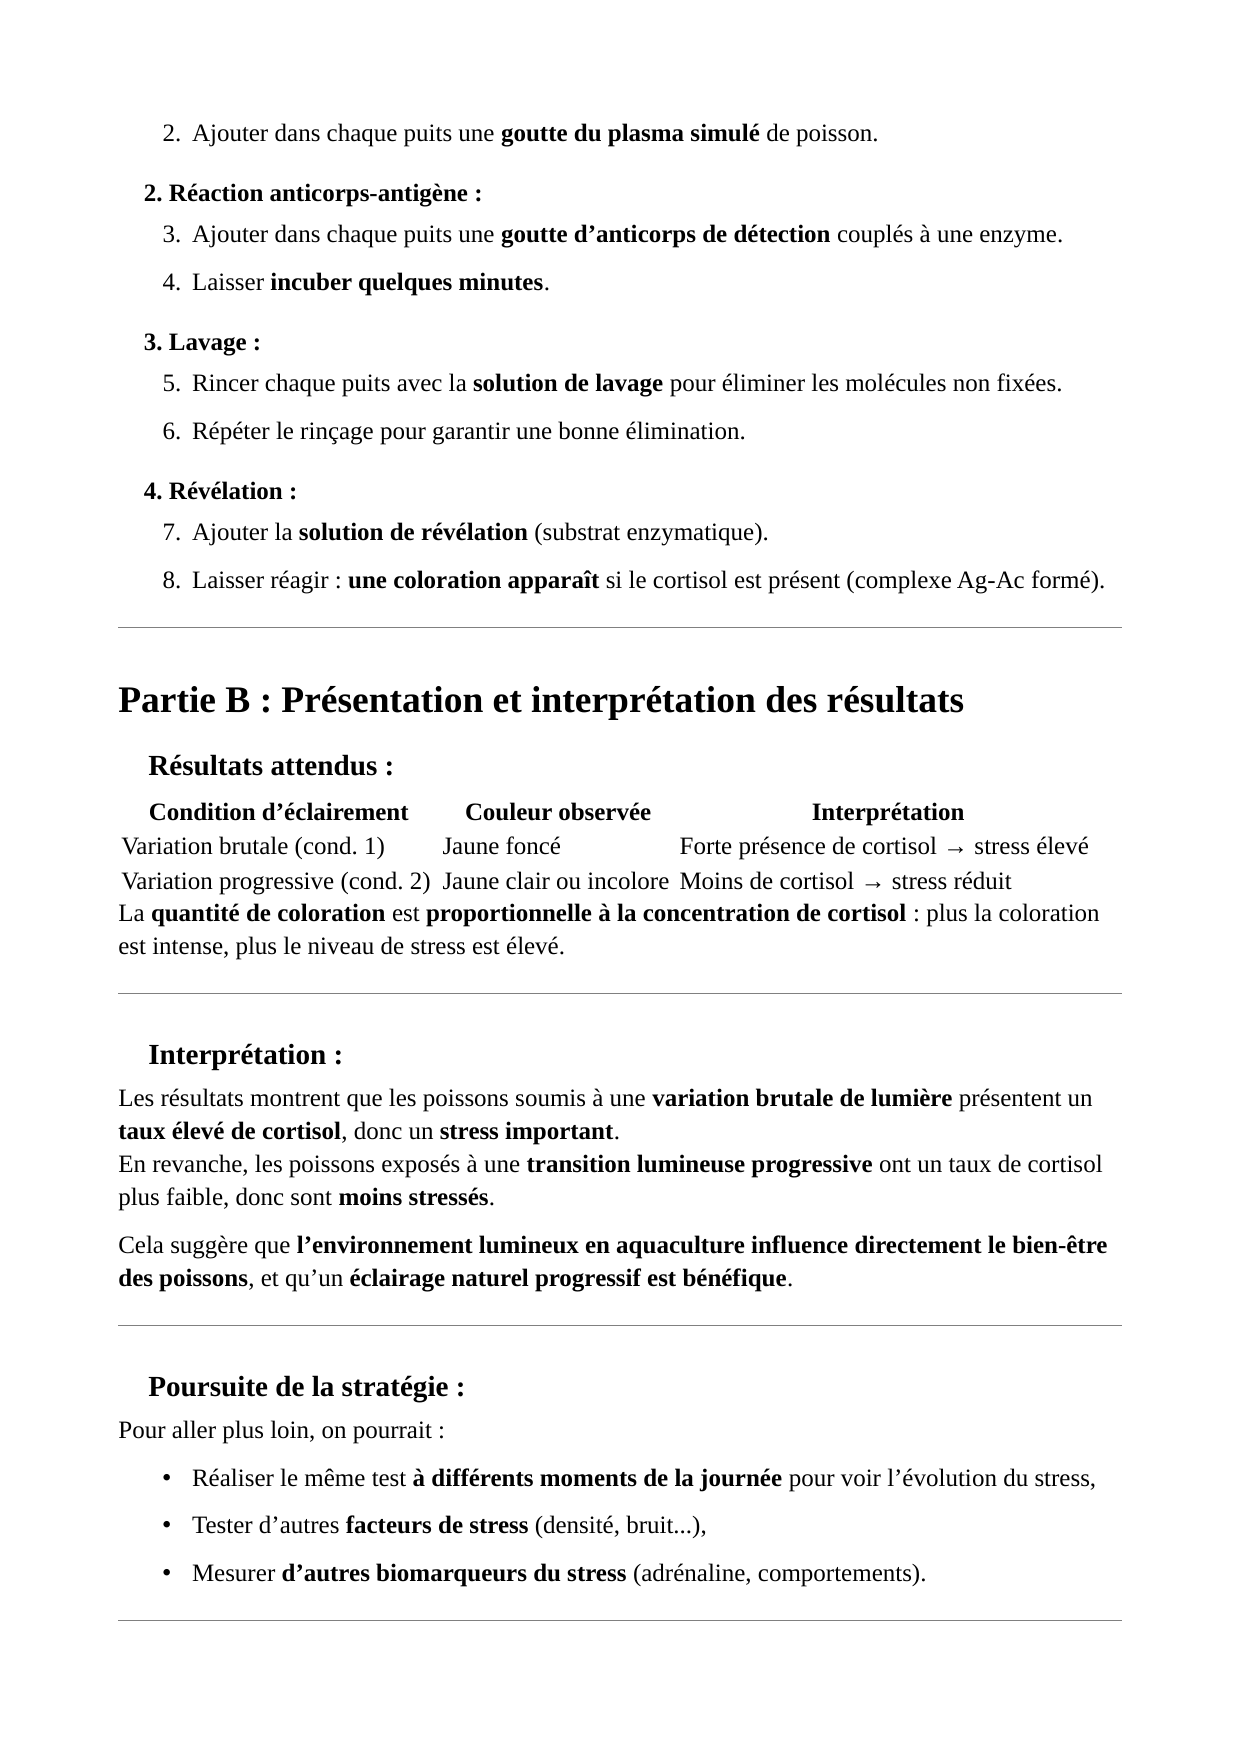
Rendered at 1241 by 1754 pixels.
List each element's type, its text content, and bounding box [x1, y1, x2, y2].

subtitle 🔄 Poursuite de la stratégie : [118, 1369, 1122, 1403]
text Les résultats montrent que les poissons soumis à une variation brutale de lumière présentent un taux élevé de cortisol, donc un stress important. En revanche, les poissons exposés à une transition lumineuse progressive ont un taux de cortisol plus faible, donc sont moins stressés. [118, 1083, 1122, 1211]
table_cell Jaune clair ou incolore [439, 863, 676, 898]
table_header Couleur observée [439, 794, 676, 828]
list Ajouter la solution de révélation (substrat enzymatique). [162, 517, 1122, 546]
list Ajouter dans chaque puits une goutte du plasma simulé de poisson. [162, 118, 1122, 147]
subtitle Partie B : Présentation et interprétation des résultats [118, 678, 1122, 721]
list Réaliser le même test à différents moments de la journée pour voir l’évolution du stress, [162, 1463, 1122, 1492]
list Laisser incuber quelques minutes. [162, 267, 1122, 296]
subtitle 💧 3. Lavage : [118, 327, 1122, 356]
subtitle 🔬 Interprétation : [118, 1037, 1122, 1071]
text Pour aller plus loin, on pourrait : [118, 1415, 1122, 1444]
list Mesurer d’autres biomarqueurs du stress (adrénaline, comportements). [162, 1558, 1122, 1587]
table_cell Forte présence de cortisol → stress élevé [676, 829, 1100, 863]
table_cell Variation progressive (cond. 2) [118, 863, 439, 898]
subtitle ✅ Résultats attendus : [118, 748, 1122, 781]
text La quantité de coloration est proportionnelle à la concentration de cortisol : plus la coloration est intense, plus le niveau de stress est élevé. [118, 898, 1122, 959]
table_cell Variation brutale (cond. 1) [118, 829, 439, 863]
list Répéter le rinçage pour garantir une bonne élimination. [162, 416, 1122, 445]
list Ajouter dans chaque puits une goutte d’anticorps de détection couplés à une enzyme. [162, 219, 1122, 248]
list Rincer chaque puits avec la solution de lavage pour éliminer les molécules non fixées. [162, 368, 1122, 397]
table_cell Moins de cortisol → stress réduit [676, 863, 1100, 898]
list Tester d’autres facteurs de stress (densité, bruit...), [162, 1511, 1122, 1539]
list Laisser réagir : une coloration apparaît si le cortisol est présent (complexe Ag-Ac formé). [162, 565, 1122, 594]
table_cell Jaune foncé [439, 829, 676, 863]
table_header Interprétation [676, 794, 1100, 828]
text Cela suggère que l’environnement lumineux en aquaculture influence directement le bien-être des poissons, et qu’un éclairage naturel progressif est bénéfique. [118, 1230, 1122, 1292]
table_header Condition d’éclairement [118, 794, 439, 828]
subtitle 🧫 2. Réaction anticorps-antigène : [118, 178, 1122, 207]
subtitle 🎨 4. Révélation : [118, 476, 1122, 505]
